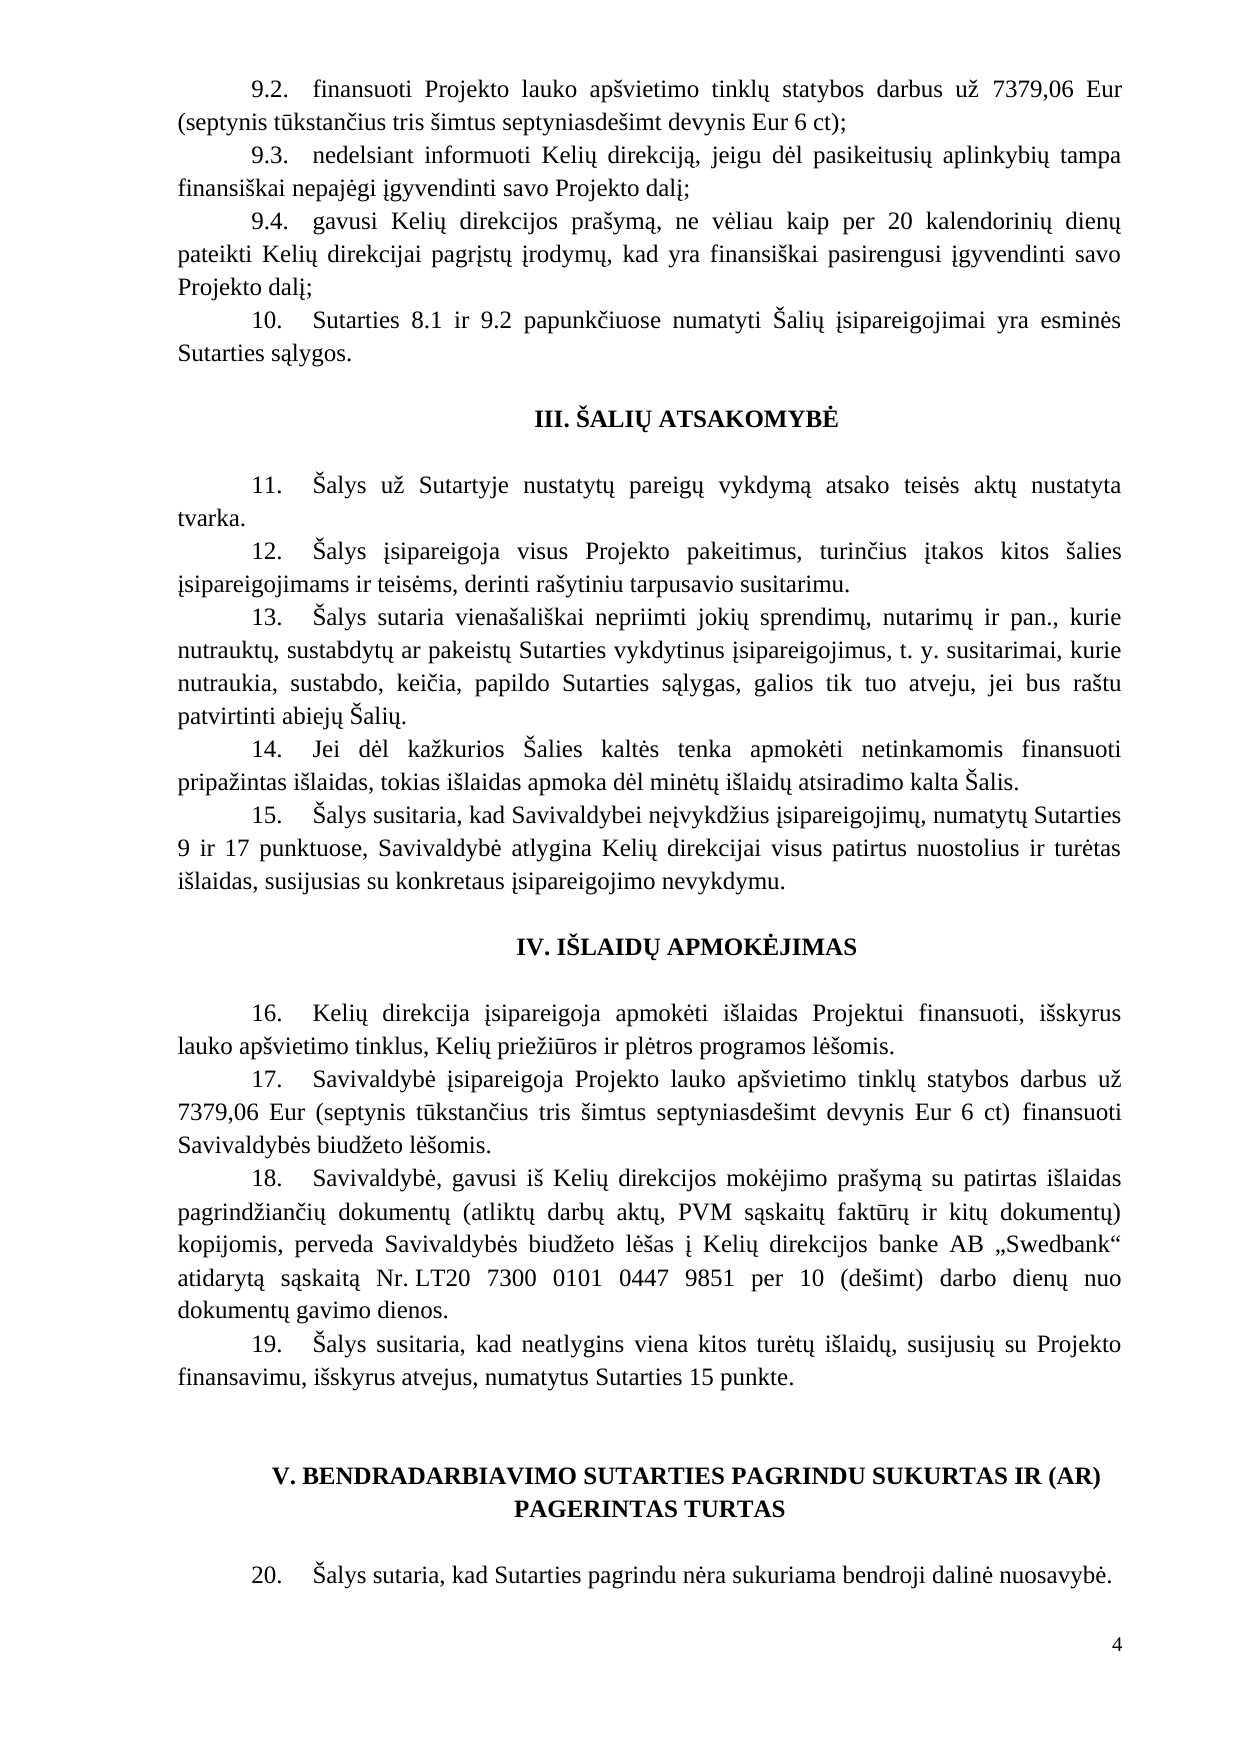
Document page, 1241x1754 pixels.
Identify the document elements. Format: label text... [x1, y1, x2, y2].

text 12. Šalys įsipareigoja visus Projekto pakeitimus, turinčius įtakos kitos šalies įsipareigojimams ir teisėms, derinti rašytiniu tarpusavio susitarimu. [177, 536, 1122, 598]
text 14. Jei dėl kažkurios Šalies kaltės tenka apmokėti netinkamomis finansuoti pripažintas išlaidas, tokias išlaidas apmoka dėl minėtų išlaidų atsiradimo kalta Šalis. [177, 734, 1122, 796]
text 13. Šalys sutaria vienašališkai nepriimti jokių sprendimų, nutarimų ir pan., kurie nutrauktų, sustabdytų ar pakeistų Sutarties vykdytinus įsipareigojimus, t. y. susitarimai, kurie nutraukia, sustabdo, keičia, papildo Sutarties sąlygas, galios tik tuo atveju, jei bus raštu patvirtinti abiejų Šalių. [177, 602, 1122, 730]
text 20. Šalys sutaria, kad Sutarties pagrindu nėra sukuriama bendroji dalinė nuosavybė. [177, 1560, 1122, 1588]
text III. ŠALIŲ ATSAKOMYBĖ [177, 404, 1122, 433]
text 9.3. nedelsiant informuoti Kelių direkciją, jeigu dėl pasikeitusių aplinkybių tampa finansiškai nepajėgi įgyvendinti savo Projekto dalį; [177, 140, 1122, 202]
text IV. IŠLAIDŲ APMOKĖJIMAS [177, 932, 1122, 961]
text 18. Savivaldybė, gavusi iš Kelių direkcijos mokėjimo prašymą su patirtas išlaidas pagrindžiančių dokumentų (atliktų darbų aktų, PVM sąskaitų faktūrų ir kitų dokumentų) kopijomis, perveda Savivaldybės biudžeto lėšas į Kelių direkcijos banke AB „Swedbank“ atidarytą sąskaitą Nr. LT20 7300 0101 0447 9851 per 10 (dešimt) darbo dienų nuo dokumentų gavimo dienos. [177, 1163, 1122, 1324]
text 11. Šalys už Sutartyje nustatytų pareigų vykdymą atsako teisės aktų nustatyta tvarka. [177, 470, 1122, 532]
text 15. Šalys susitaria, kad Savivaldybei neįvykdžius įsipareigojimų, numatytų Sutarties 9 ir 17 punktuose, Savivaldybė atlygina Kelių direkcijai visus patirtus nuostolius ir turėtas išlaidas, susijusias su konkretaus įsipareigojimo nevykdymu. [177, 800, 1122, 895]
text 9.4. gavusi Kelių direkcijos prašymą, ne vėliau kaip per 20 kalendorinių dienų pateikti Kelių direkcijai pagrįstų įrodymų, kad yra finansiškai pasirengusi įgyvendinti savo Projekto dalį; [177, 206, 1122, 301]
text V. BENDRADARBIAVIMO SUTARTIES PAGRINDU SUKURTAS IR (AR) PAGERINTAS TURTAS [177, 1461, 1122, 1522]
text 16. Kelių direkcija įsipareigoja apmokėti išlaidas Projektui finansuoti, išskyrus lauko apšvietimo tinklus, Kelių priežiūros ir plėtros programos lėšomis. [177, 998, 1122, 1060]
text 10. Sutarties 8.1 ir 9.2 papunkčiuose numatyti Šalių įsipareigojimai yra esminės Sutarties sąlygos. [177, 305, 1122, 367]
text 17. Savivaldybė įsipareigoja Projekto lauko apšvietimo tinklų statybos darbus už 7379,06 Eur (septynis tūkstančius tris šimtus septyniasdešimt devynis Eur 6 ct) finansuoti Savivaldybės biudžeto lėšomis. [177, 1064, 1122, 1159]
text 19. Šalys susitaria, kad neatlygins viena kitos turėtų išlaidų, susijusių su Projekto finansavimu, išskyrus atvejus, numatytus Sutarties 15 punkte. [177, 1329, 1122, 1390]
text 9.2. finansuoti Projekto lauko apšvietimo tinklų statybos darbus už 7379,06 Eur (septynis tūkstančius tris šimtus septyniasdešimt devynis Eur 6 ct); [177, 74, 1122, 136]
